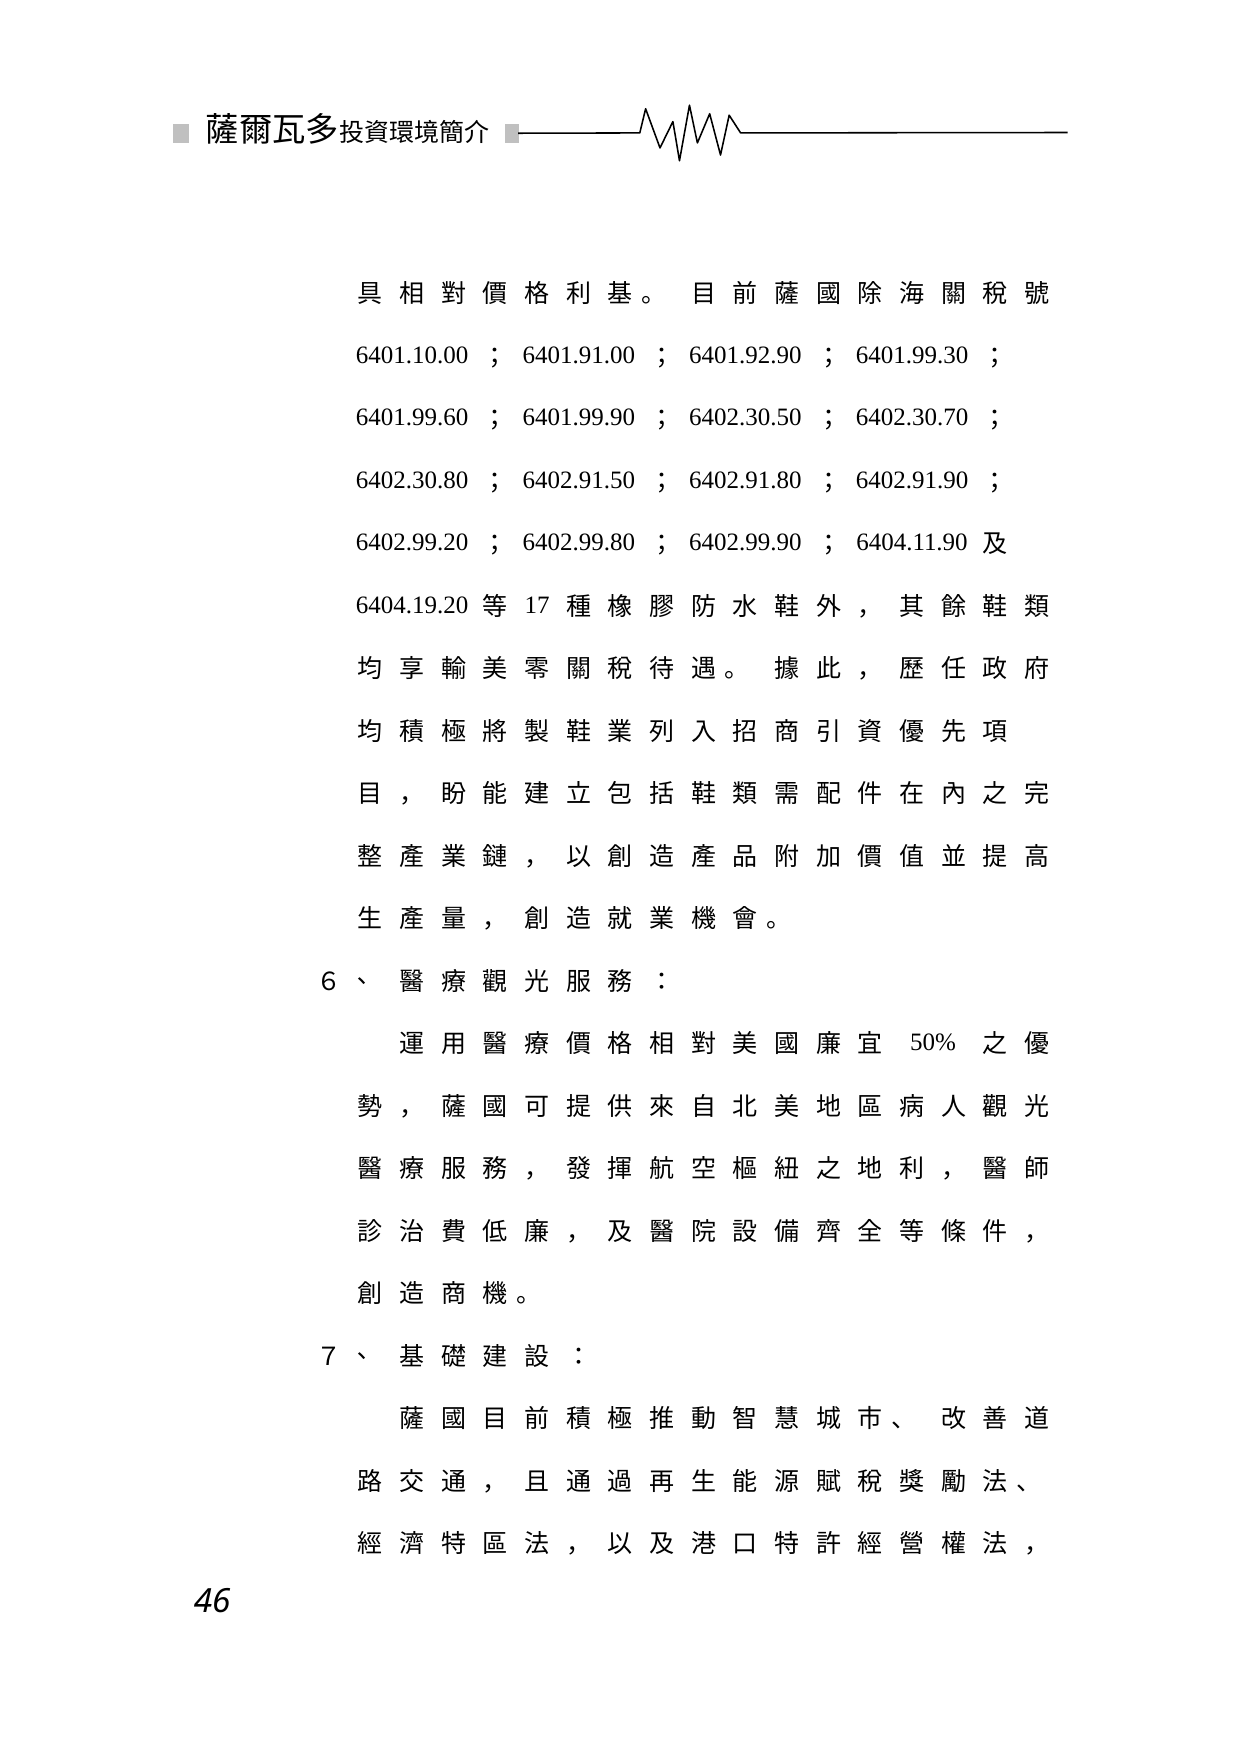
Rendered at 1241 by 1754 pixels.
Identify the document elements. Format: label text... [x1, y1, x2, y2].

text ６、醫療觀光服務： [281, 938, 1058, 1000]
text 薩國目前積極推動智慧城市、改善道路交通，且通過再生能源賦稅獎勵法、經濟特區法，以及港口特許經營權法， [330, 1375, 1058, 1563]
text ７、基礎建設： [281, 1313, 1058, 1375]
text 運用醫療價格相對美國廉宜50%之優勢，薩國可提供來自北美地區病人觀光醫療服務，發揮航空樞紐之地利，醫師診治費低廉，及醫院設備齊全等條件，創造商機。 [330, 1000, 1058, 1313]
text 具相對價格利基。目前薩國除海關稅號6401.10.00；6401.91.00；6401.92.90；6401.99.30；6401.99.60；6401.99.90；6402.30.50；6402.30.70；6402.30.80；6402.91.50；6402.91.80；6402.91.90；6402.99.20；6402.99.80；6402.99.90；6404.11.90及6404.19.20等17種橡膠防水鞋外，其餘鞋類均享輸美零關稅待遇。據此，歷任政府均積極將製鞋業列入招商引資優先項目，盼能建立包括鞋類需配件在內之完整產業鏈，以創造產品附加價值並提高生產量，創造就業機會。 [330, 250, 1058, 938]
